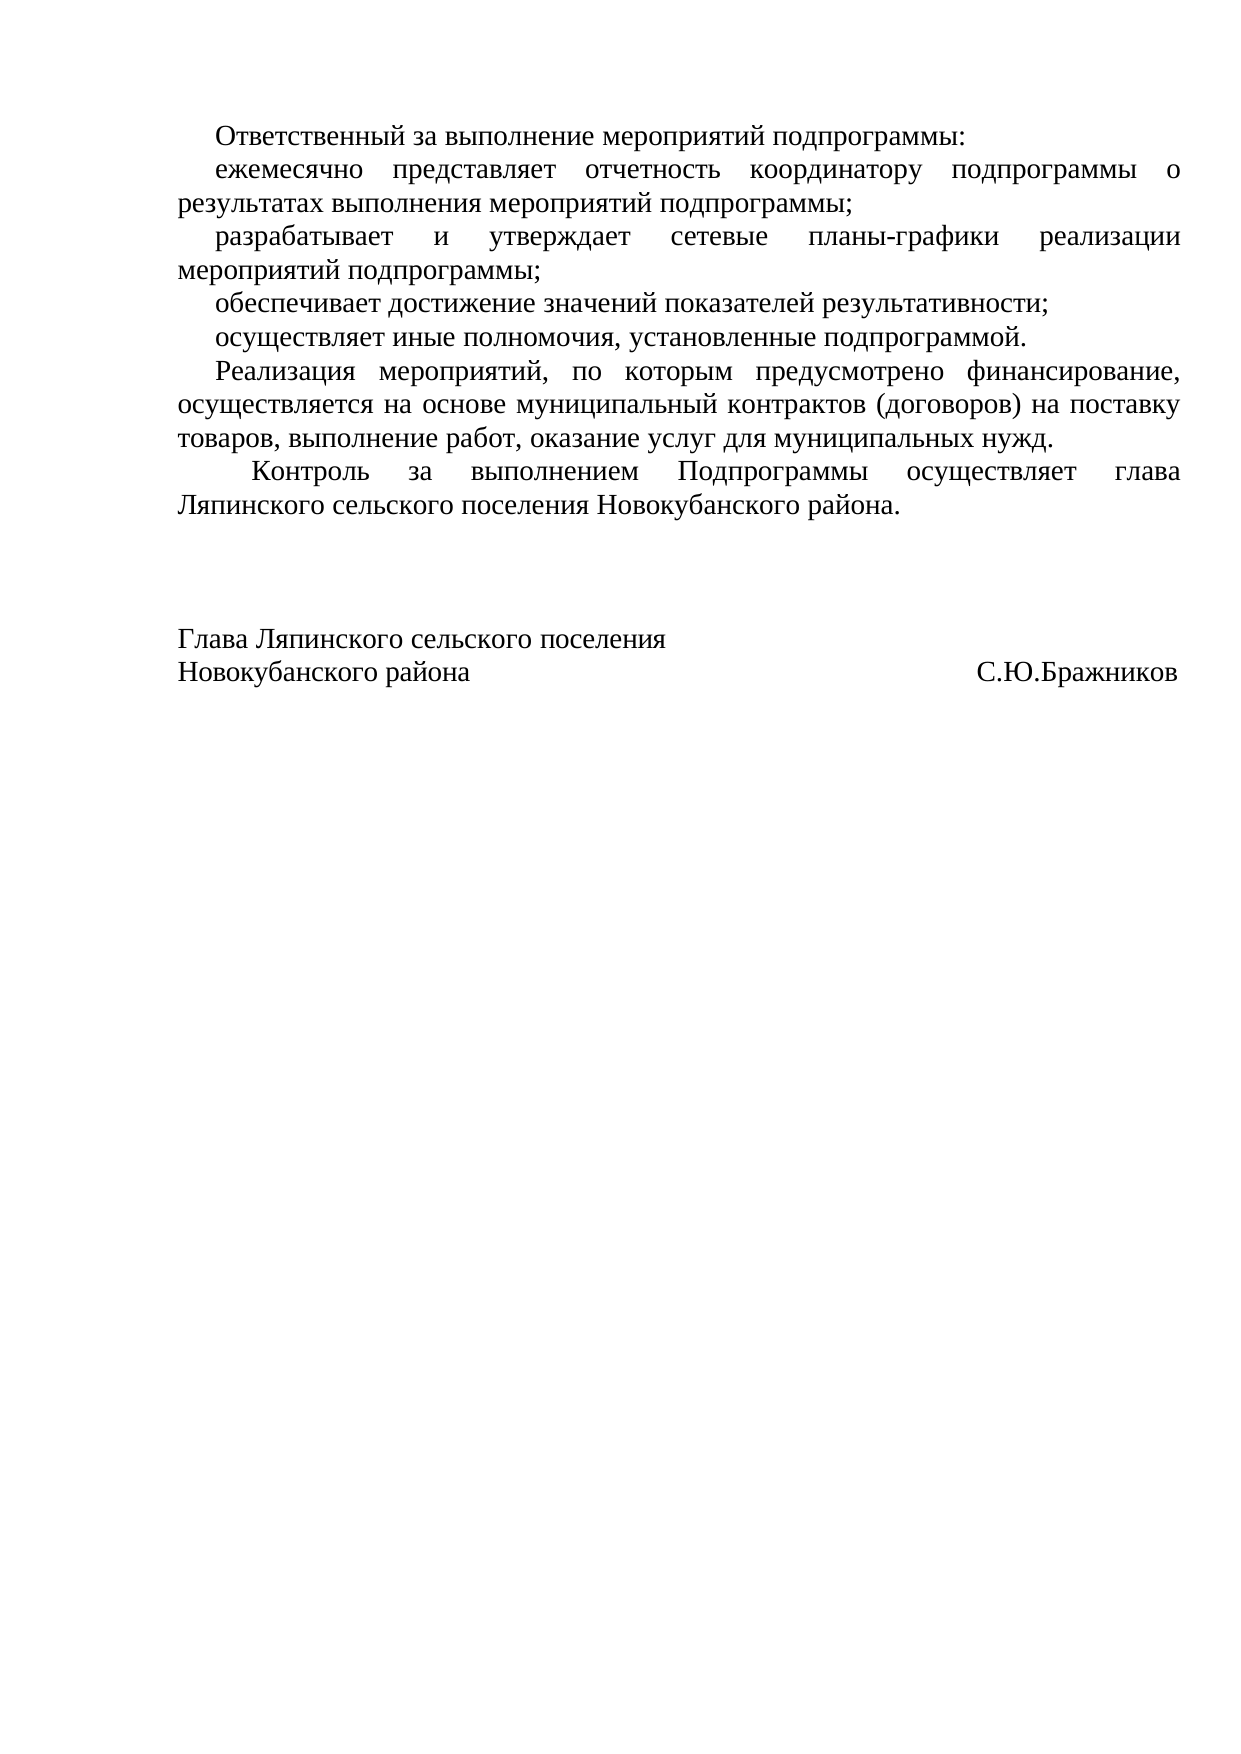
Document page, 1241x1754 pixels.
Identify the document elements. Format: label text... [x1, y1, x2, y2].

text Новокубанского района С.Ю.Бражников [177, 655, 1181, 688]
text осуществляет иные полномочия, установленные подпрограммой. [177, 319, 1181, 353]
text Контроль за выполнением Подпрограммы осуществляет глава Ляпинского сельского поселения Новокубанского района. [177, 453, 1181, 521]
text обеспечивает достижение значений показателей результативности; [177, 286, 1181, 319]
text Ответственный за выполнение мероприятий подпрограммы: [177, 118, 1181, 152]
text Глава Ляпинского сельского поселения [177, 621, 1181, 655]
text разрабатывает и утверждает сетевые планы-графики реализации мероприятий подпрограммы; [177, 219, 1181, 286]
text Реализация мероприятий, по которым предусмотрено финансирование, осуществляется на основе муниципальный контрактов (договоров) на поставку товаров, выполнение работ, оказание услуг для муниципальных нужд. [177, 353, 1181, 453]
text ежемесячно представляет отчетность координатору подпрограммы о результатах выполнения мероприятий подпрограммы; [177, 152, 1181, 219]
